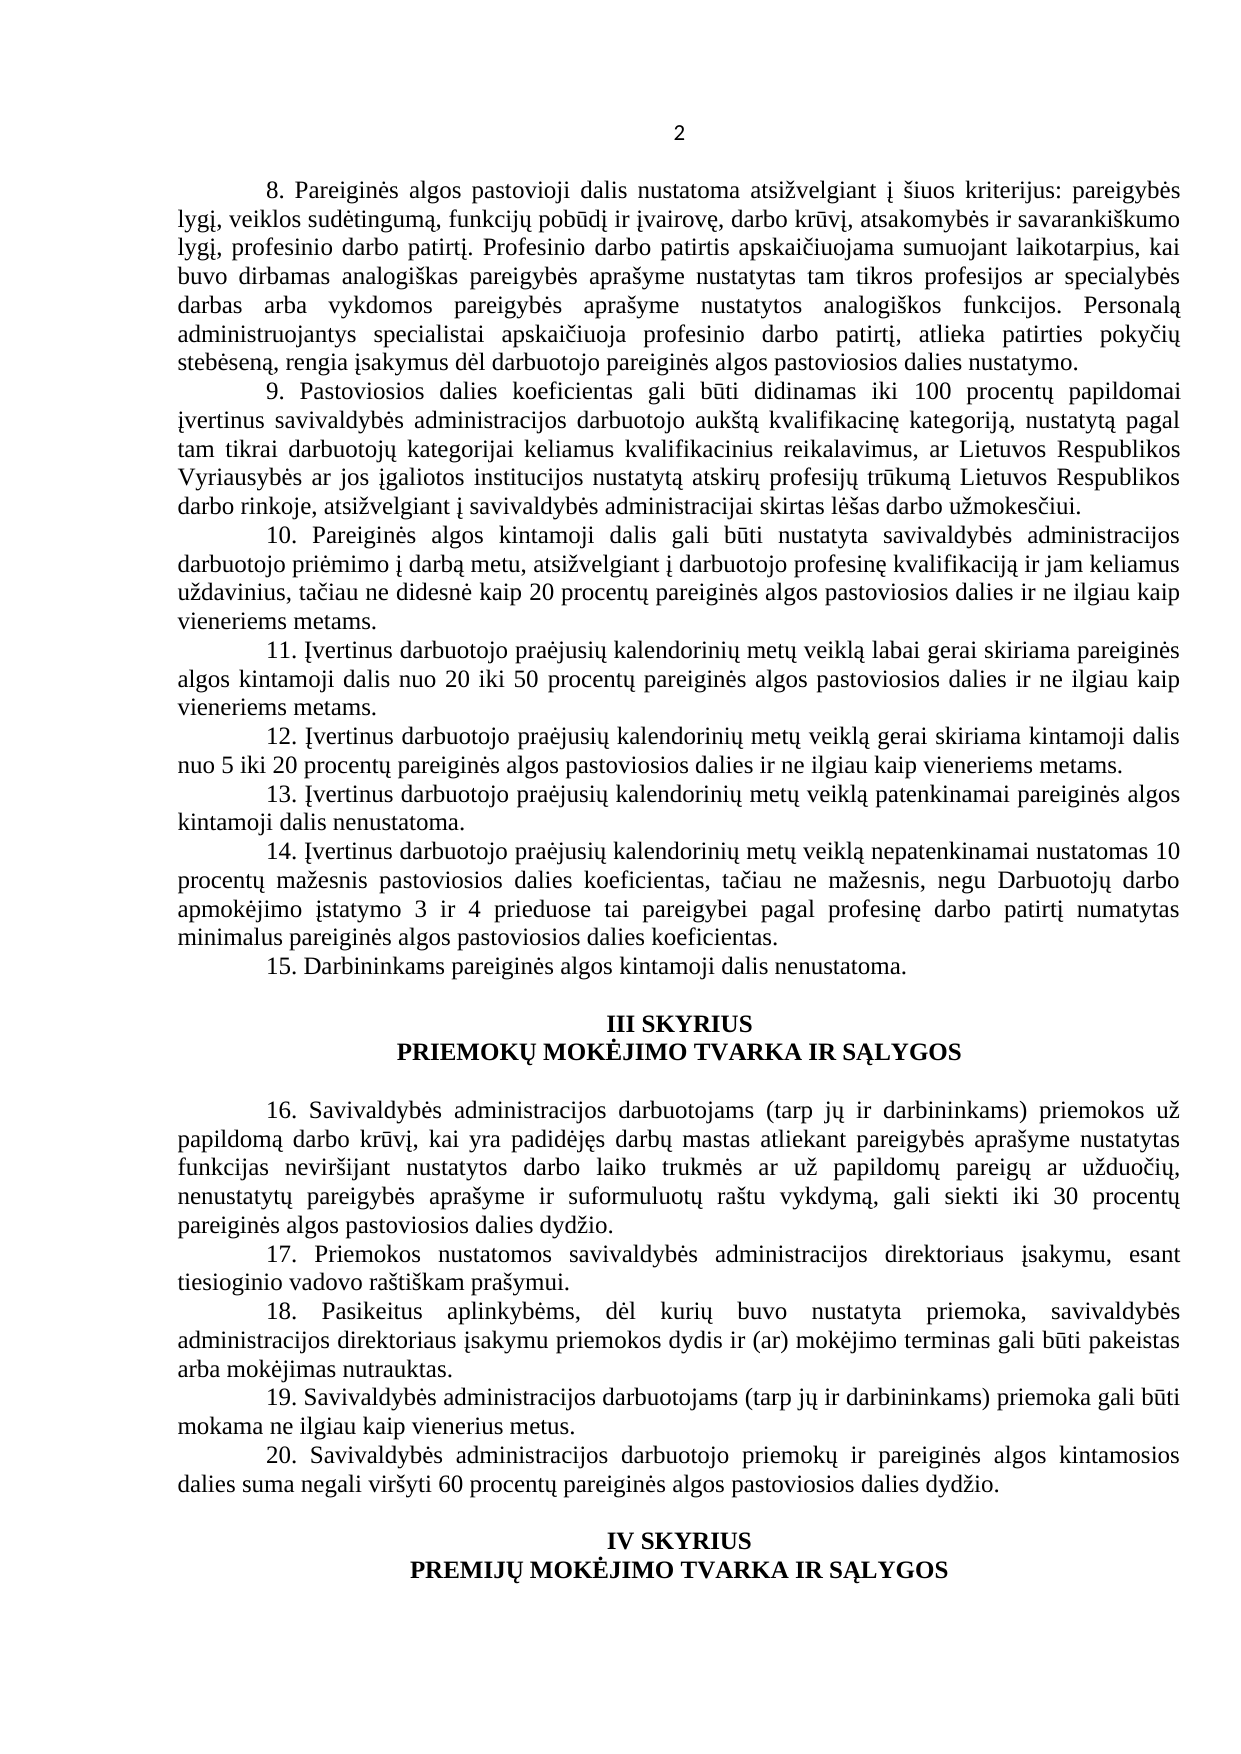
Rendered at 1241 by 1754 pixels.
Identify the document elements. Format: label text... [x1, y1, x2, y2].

text 15. Darbininkams pareiginės algos kintamoji dalis nenustatoma. [177, 951, 1181, 980]
text 18. Pasikeitus aplinkybėms, dėl kurių buvo nustatyta priemoka, savivaldybės administracijos direktoriaus įsakymu priemokos dydis ir (ar) mokėjimo terminas gali būti pakeistas arba mokėjimas nutrauktas. [177, 1296, 1181, 1382]
text 17. Priemokos nustatomos savivaldybės administracijos direktoriaus įsakymu, esant tiesioginio vadovo raštiškam prašymui. [177, 1239, 1181, 1296]
text 14. Įvertinus darbuotojo praėjusių kalendorinių metų veiklą nepatenkinamai nustatomas 10 procentų mažesnis pastoviosios dalies koeficientas, tačiau ne mažesnis, negu Darbuotojų darbo apmokėjimo įstatymo 3 ir 4 prieduose tai pareigybei pagal profesinę darbo patirtį numatytas minimalus pareiginės algos pastoviosios dalies koeficientas. [177, 836, 1181, 951]
text 8. Pareiginės algos pastovioji dalis nustatoma atsižvelgiant į šiuos kriterijus: pareigybės lygį, veiklos sudėtingumą, funkcijų pobūdį ir įvairovę, darbo krūvį, atsakomybės ir savarankiškumo lygį, profesinio darbo patirtį. Profesinio darbo patirtis apskaičiuojama sumuojant laikotarpius, kai buvo dirbamas analogiškas pareigybės aprašyme nustatytas tam tikros profesijos ar specialybės darbas arba vykdomos pareigybės aprašyme nustatytos analogiškos funkcijos. Personalą administruojantys specialistai apskaičiuoja profesinio darbo patirtį, atlieka patirties pokyčių stebėseną, rengia įsakymus dėl darbuotojo pareiginės algos pastoviosios dalies nustatymo. [177, 175, 1181, 376]
text 10. Pareiginės algos kintamoji dalis gali būti nustatyta savivaldybės administracijos darbuotojo priėmimo į darbą metu, atsižvelgiant į darbuotojo profesinę kvalifikaciją ir jam keliamus uždavinius, tačiau ne didesnė kaip 20 procentų pareiginės algos pastoviosios dalies ir ne ilgiau kaip vieneriems metams. [177, 520, 1181, 635]
text 16. Savivaldybės administracijos darbuotojams (tarp jų ir darbininkams) priemokos už papildomą darbo krūvį, kai yra padidėjęs darbų mastas atliekant pareigybės aprašyme nustatytas funkcijas neviršijant nustatytos darbo laiko trukmės ar už papildomų pareigų ar užduočių, nenustatytų pareigybės aprašyme ir suformuluotų raštu vykdymą, gali siekti iki 30 procentų pareiginės algos pastoviosios dalies dydžio. [177, 1095, 1181, 1239]
text 9. Pastoviosios dalies koeficientas gali būti didinamas iki 100 procentų papildomai įvertinus savivaldybės administracijos darbuotojo aukštą kvalifikacinę kategoriją, nustatytą pagal tam tikrai darbuotojų kategorijai keliamus kvalifikacinius reikalavimus, ar Lietuvos Respublikos Vyriausybės ar jos įgaliotos institucijos nustatytą atskirų profesijų trūkumą Lietuvos Respublikos darbo rinkoje, atsižvelgiant į savivaldybės administracijai skirtas lėšas darbo užmokesčiui. [177, 376, 1181, 520]
text 13. Įvertinus darbuotojo praėjusių kalendorinių metų veiklą patenkinamai pareiginės algos kintamoji dalis nenustatoma. [177, 779, 1181, 836]
text 11. Įvertinus darbuotojo praėjusių kalendorinių metų veiklą labai gerai skiriama pareiginės algos kintamoji dalis nuo 20 iki 50 procentų pareiginės algos pastoviosios dalies ir ne ilgiau kaip vieneriems metams. [177, 635, 1181, 721]
text III SKYRIUS [177, 1009, 1181, 1037]
text PREMIJŲ MOKĖJIMO TVARKA IR SĄLYGOS [177, 1555, 1181, 1584]
text PRIEMOKŲ MOKĖJIMO TVARKA IR SĄLYGOS [177, 1037, 1181, 1066]
text IV SKYRIUS [177, 1526, 1181, 1555]
text 20. Savivaldybės administracijos darbuotojo priemokų ir pareiginės algos kintamosios dalies suma negali viršyti 60 procentų pareiginės algos pastoviosios dalies dydžio. [177, 1440, 1181, 1497]
text 19. Savivaldybės administracijos darbuotojams (tarp jų ir darbininkams) priemoka gali būti mokama ne ilgiau kaip vienerius metus. [177, 1382, 1181, 1440]
text 12. Įvertinus darbuotojo praėjusių kalendorinių metų veiklą gerai skiriama kintamoji dalis nuo 5 iki 20 procentų pareiginės algos pastoviosios dalies ir ne ilgiau kaip vieneriems metams. [177, 721, 1181, 779]
